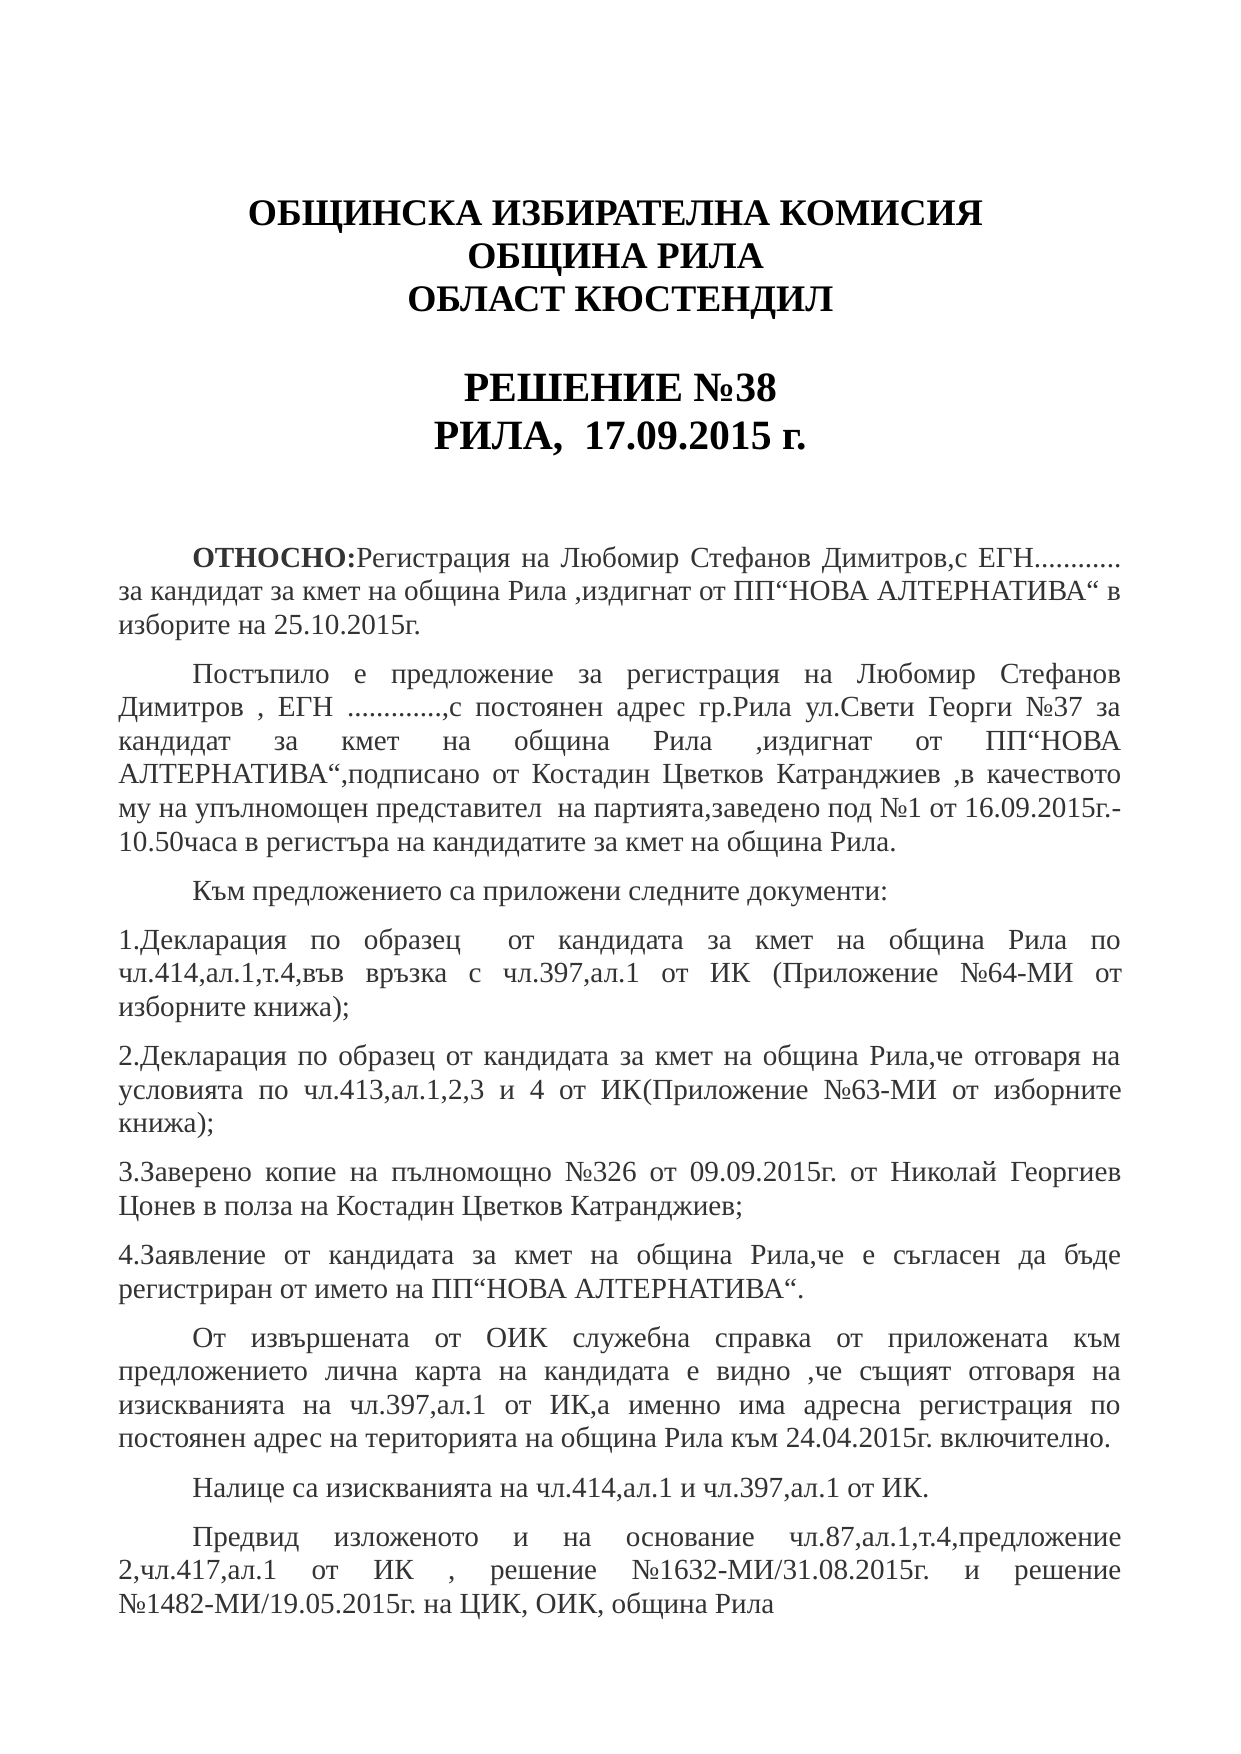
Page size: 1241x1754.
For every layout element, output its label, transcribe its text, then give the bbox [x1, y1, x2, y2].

text РЕШЕНИЕ №38 [118, 362, 1122, 410]
text РИЛА, 17.09.2015 г. [118, 410, 1122, 458]
text Налице са изискванията на чл.414,ал.1 и чл.397,ал.1 от ИК. [118, 1470, 1122, 1503]
text 1.Декларация по образец от кандидата за кмет на община Рила по чл.414,ал.1,т.4,във връзка с чл.397,ал.1 от ИК (Приложение №64-МИ от изборните книжа); [118, 922, 1122, 1023]
text 2.Декларация по образец от кандидата за кмет на община Рила,че отговаря на условията по чл.413,ал.1,2,3 и 4 от ИК(Приложение №63-МИ от изборните книжа); [118, 1038, 1122, 1139]
text ОБЛАСТ КЮСТЕНДИЛ [118, 276, 1122, 319]
text От извършената от ОИК служебна справка от приложената към предложението лична карта на кандидата е видно ,че същият отговаря на изискванията на чл.397,ал.1 от ИК,а именно има адресна регистрация по постоянен адрес на територията на община Рила към 24.04.2015г. включително. [118, 1320, 1122, 1454]
text 3.Заверено копие на пълномощно №326 от 09.09.2015г. от Николай Георгиев Цонев в полза на Костадин Цветков Катранджиев; [118, 1154, 1122, 1222]
text 4.Заявление от кандидата за кмет на община Рила,че е съгласен да бъде регистриран от името на ПП“НОВА АЛТЕРНАТИВА“. [118, 1237, 1122, 1304]
text ОБЩИНСКА ИЗБИРАТЕЛНА КОМИСИЯ [118, 190, 1122, 233]
text Към предложението са приложени следните документи: [118, 873, 1122, 906]
text ОБЩИНА РИЛА [118, 233, 1122, 276]
text Предвид изложеното и на основание чл.87,ал.1,т.4,предложение 2,чл.417,ал.1 от ИК , решение №1632-МИ/31.08.2015г. и решение №1482-МИ/19.05.2015г. на ЦИК, ОИК, община Рила [118, 1519, 1122, 1619]
text ОТНОСНО:Регистрация на Любомир Стефанов Димитров,с ЕГН............ за кандидат за кмет на община Рила ,издигнат от ПП“НОВА АЛТЕРНАТИВА“ в изборите на 25.10.2015г. [118, 540, 1122, 640]
text Постъпило е предложение за регистрация на Любомир Стефанов Димитров , ЕГН .............,с постоянен адрес гр.Рила ул.Свети Георги №37 за кандидат за кмет на община Рила ,издигнат от ПП“НОВА АЛТЕРНАТИВА“,подписано от Костадин Цветков Катранджиев ,в качеството му на упълномощен представител на партията,заведено под №1 от 16.09.2015г.-10.50часа в регистъра на кандидатите за кмет на община Рила. [118, 656, 1122, 857]
